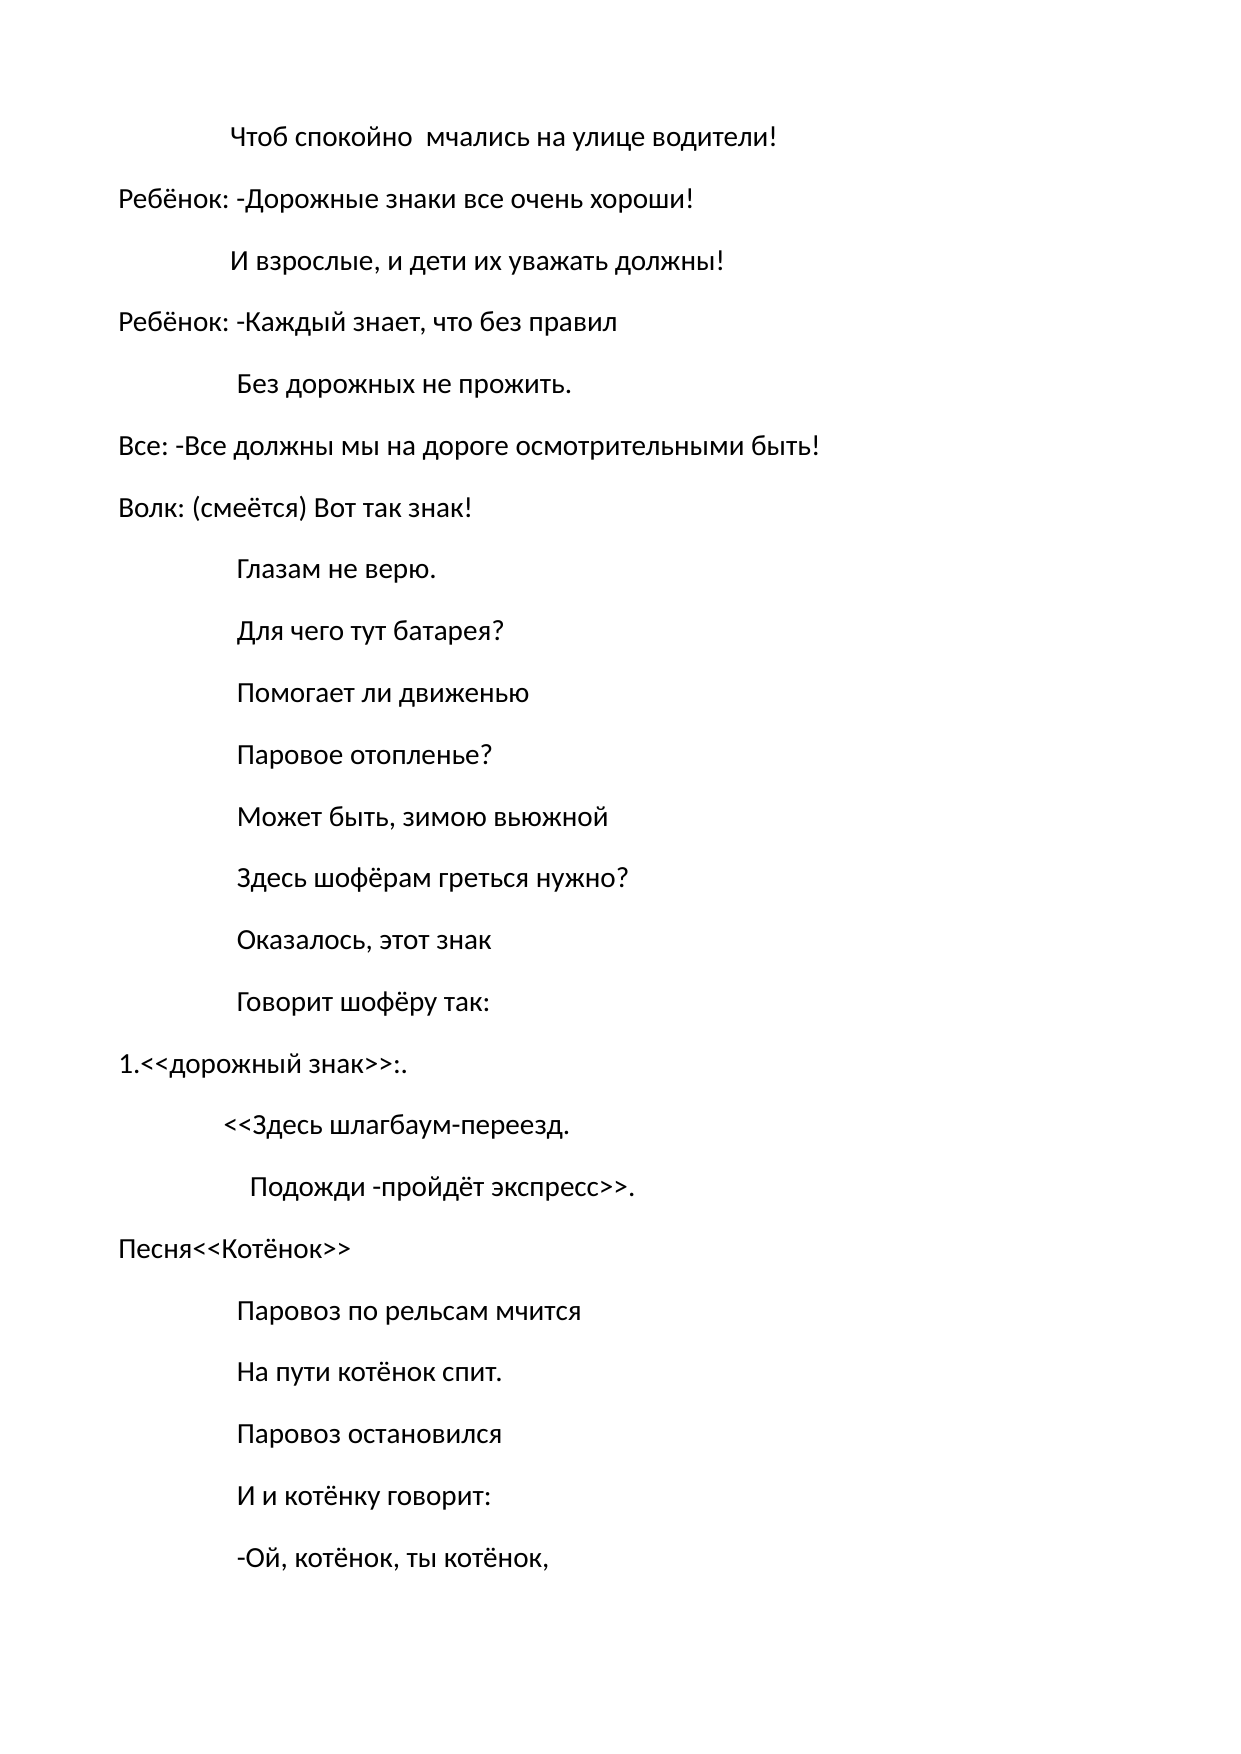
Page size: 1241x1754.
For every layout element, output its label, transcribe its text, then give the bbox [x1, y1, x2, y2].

text Паровоз по рельсам мчится [118, 1292, 1122, 1327]
text <<Здесь шлагбаум-переезд. [118, 1106, 1122, 1142]
text Может быть, зимою вьюжной [118, 798, 1122, 833]
text Глазам не верю. [118, 551, 1122, 586]
text Чтоб спокойно мчались на улице водители! [118, 118, 1122, 154]
text Ребёнок: -Дорожные знаки все очень хороши! [118, 180, 1122, 216]
text Паровое отопленье? [118, 736, 1122, 771]
text Волк: (смеётся) Вот так знак! [118, 489, 1122, 524]
text Говорит шофёру так: [118, 983, 1122, 1018]
text Все: -Все должны мы на дороге осмотрительными быть! [118, 427, 1122, 463]
text И взрослые, и дети их уважать должны! [118, 242, 1122, 277]
text Песня<<Котёнок>> [118, 1230, 1122, 1266]
text Оказалось, этот знак [118, 921, 1122, 957]
text Для чего тут батарея? [118, 612, 1122, 648]
text Подожди -пройдёт экспресс>>. [118, 1168, 1122, 1204]
text Ребёнок: -Каждый знает, что без правил [118, 303, 1122, 339]
text Без дорожных не прожить. [118, 365, 1122, 401]
text Здесь шофёрам греться нужно? [118, 859, 1122, 895]
text Помогает ли движенью [118, 674, 1122, 710]
text На пути котёнок спит. [118, 1353, 1122, 1389]
text Паровоз остановился [118, 1415, 1122, 1451]
text И и котёнку говорит: [118, 1477, 1122, 1513]
text -Ой, котёнок, ты котёнок, [118, 1539, 1122, 1574]
text 1.<<дорожный знак>>:. [118, 1045, 1122, 1080]
